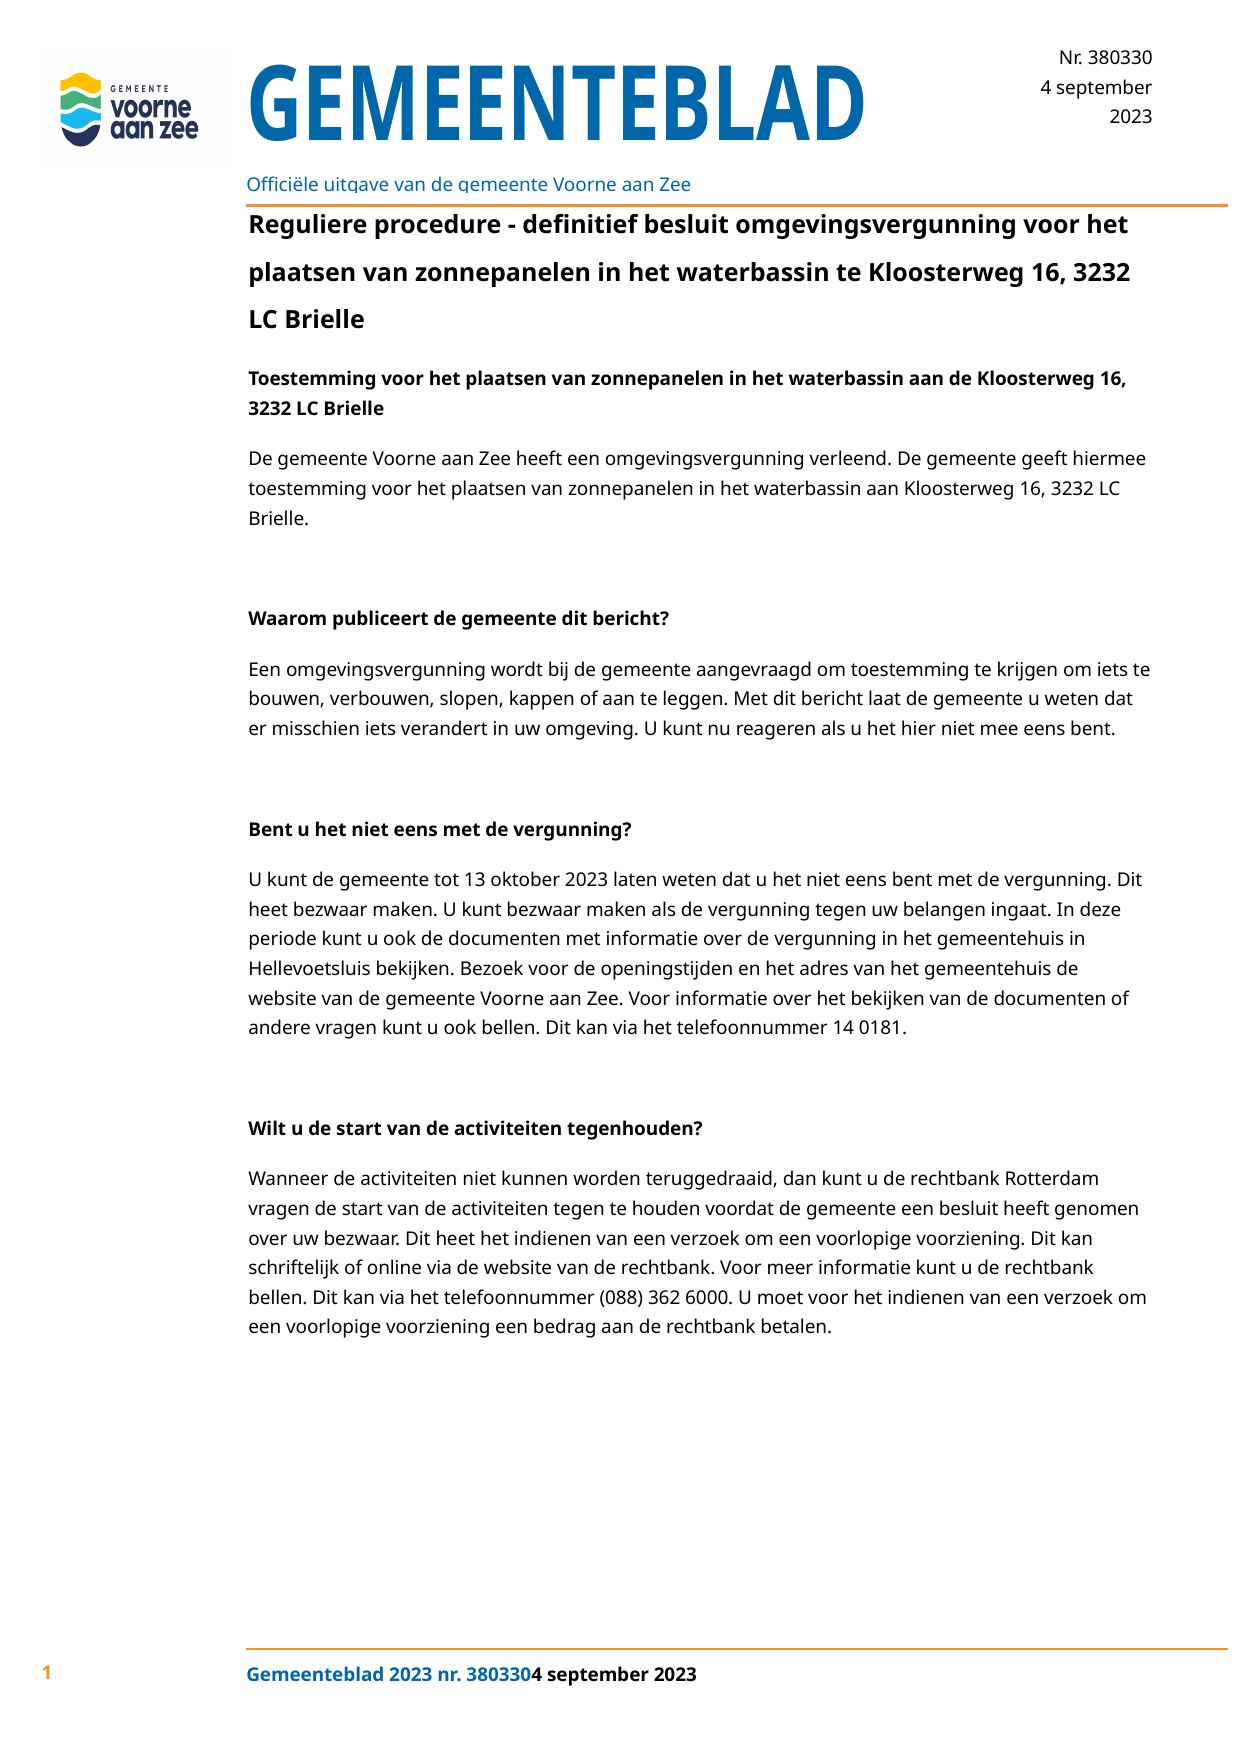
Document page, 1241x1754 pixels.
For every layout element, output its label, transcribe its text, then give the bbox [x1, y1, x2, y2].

text Reguliere procedure - definitief besluit omgevingsvergunning voor het plaatsen van zonnepanelen in het waterbassin te Kloosterweg 16, 3232 LC Brielle [248, 207, 1152, 336]
text Wilt u de start van de activiteiten tegenhouden? [248, 1115, 1152, 1141]
text De gemeente Voorne aan Zee heeft een omgevingsvergunning verleend. De gemeente geeft hiermee toestemming voor het plaatsen van zonnepanelen in het waterbassin aan Kloosterweg 16, 3232 LC Brielle. [248, 446, 1152, 530]
text Een omgevingsvergunning wordt bij de gemeente aangevraagd om toestemming te krijgen om iets te bouwen, verbouwen, slopen, kappen of aan te leggen. Met dit bericht laat de gemeente u weten dat er misschien iets verandert in uw omgeving. U kunt nu reageren als u het hier niet mee eens bent. [248, 656, 1152, 741]
text Wanneer de activiteiten niet kunnen worden teruggedraaid, dan kunt u de rechtbank Rotterdam vragen de start van de activiteiten tegen te houden voordat de gemeente een besluit heeft genomen over uw bezwaar. Dit heet het indienen van een verzoek om een voorlopige voorziening. Dit kan schriftelijk of online via de website van de rechtbank. Voor meer informatie kunt u de rechtbank bellen. Dit kan via het telefoonnummer (088) 362 6000. U moet voor het indienen van een verzoek om een voorlopige voorziening een bedrag aan de rechtbank betalen. [248, 1166, 1152, 1339]
text Toestemming voor het plaatsen van zonnepanelen in het waterbassin aan de Kloosterweg 16, 3232 LC Brielle [248, 366, 1152, 421]
text Bent u het niet eens met de vergunning? [248, 816, 1152, 842]
picture [41, 47, 231, 172]
text U kunt de gemeente tot 13 oktober 2023 laten weten dat u het niet eens bent met de vergunning. Dit heet bezwaar maken. U kunt bezwaar maken als de vergunning tegen uw belangen ingaat. In deze periode kunt u ook de documenten met informatie over de vergunning in het gemeentehuis in Hellevoetsluis bekijken. Bezoek voor de openingstijden en het adres van het gemeentehuis de website van de gemeente Voorne aan Zee. Voor informatie over het bekijken van de documenten of andere vragen kunt u ook bellen. Dit kan via het telefoonnummer 14 0181. [248, 866, 1152, 1040]
text Waarom publiceert de gemeente dit bericht? [248, 606, 1152, 631]
